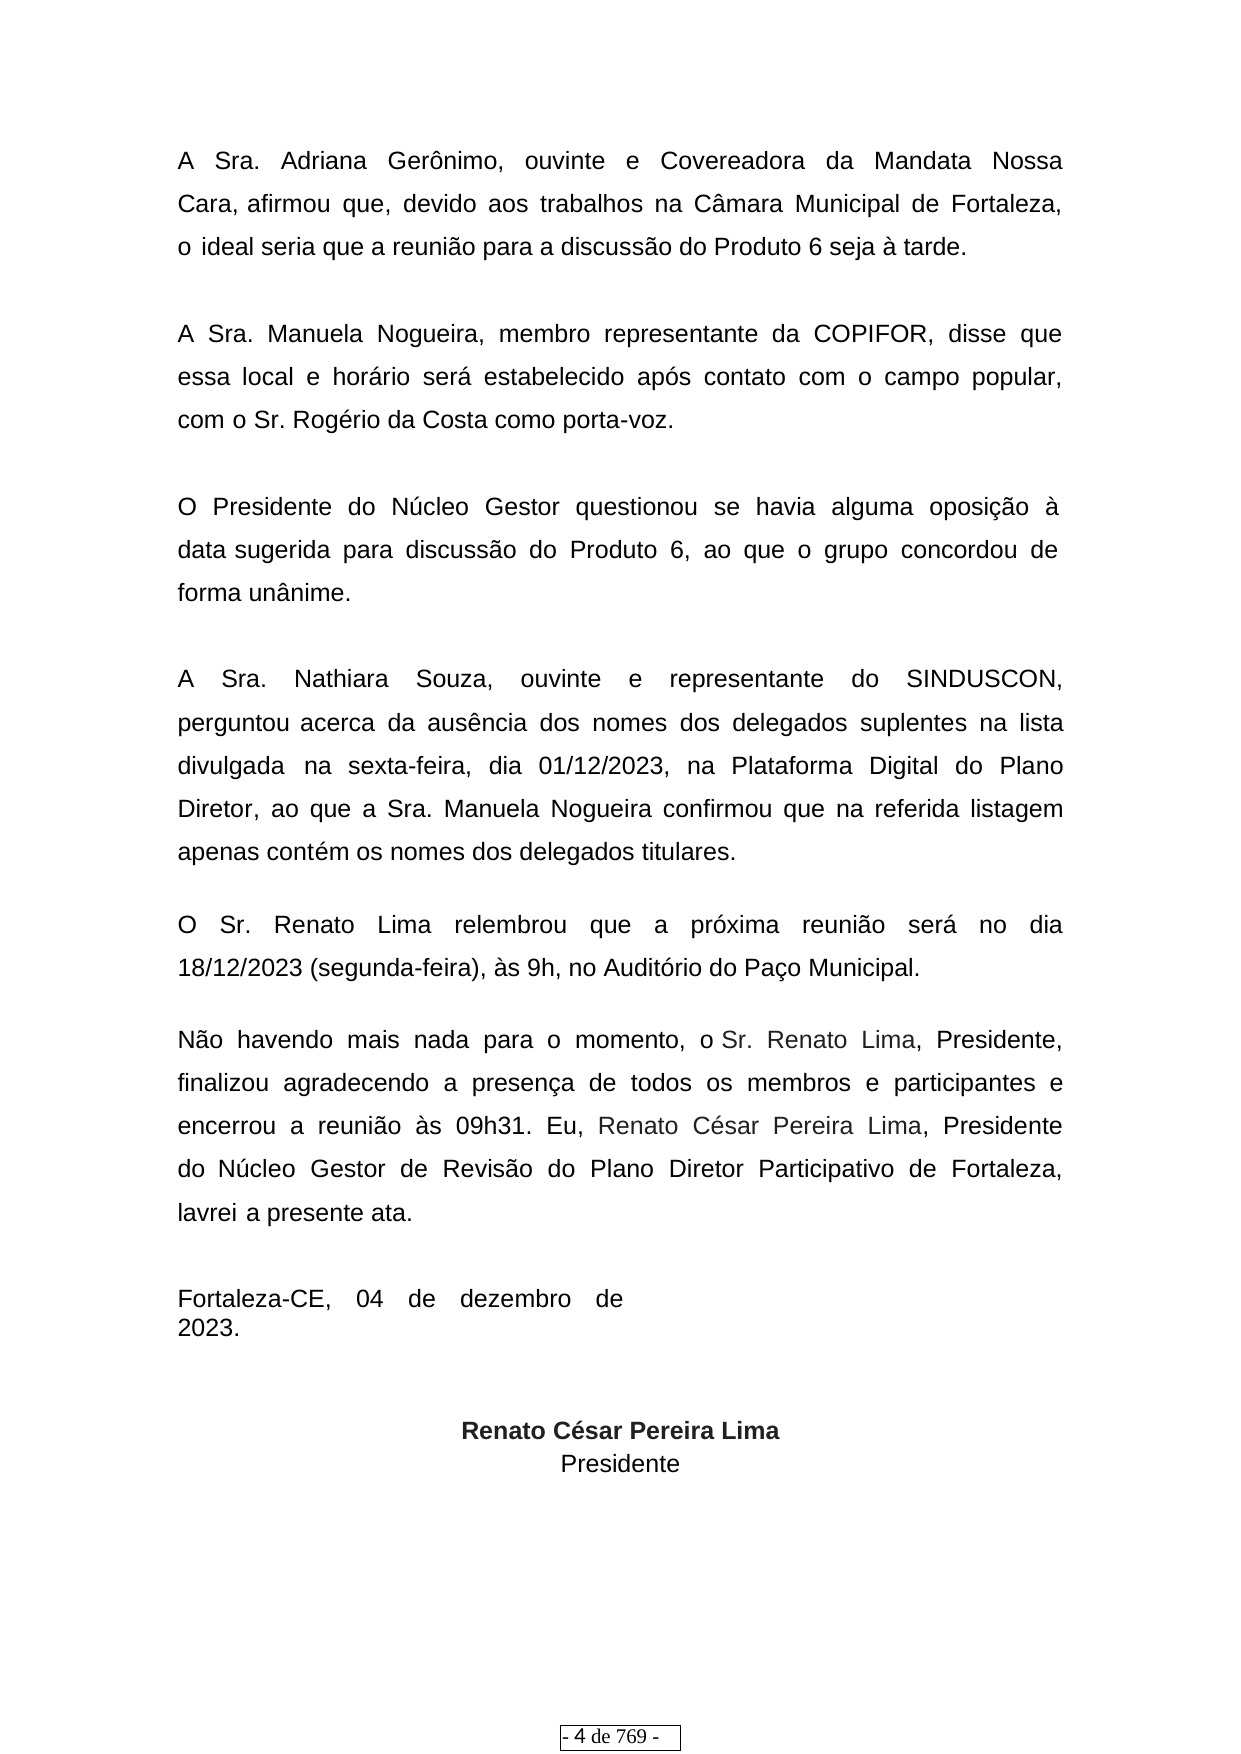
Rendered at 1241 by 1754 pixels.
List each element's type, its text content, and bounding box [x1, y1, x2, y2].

subtitle Renato César Pereira Lima [167, 1416, 1074, 1445]
text O Sr. Renato Lima relembrou que a próxima reunião será no dia 18/12/2023 (segunda-feira), às 9h, no Auditório do Paço Municipal. [177, 910, 1063, 981]
text A Sra. Manuela Nogueira, membro representante da COPIFOR, disse que essa local e horário será estabelecido após contato com o campo popular, com o Sr. Rogério da Costa como porta-voz. [177, 318, 1062, 433]
text A Sra. Nathiara Souza, ouvinte e representante do SINDUSCON, perguntou acerca da ausência dos nomes dos delegados suplentes na lista divulgada na sexta-feira, dia 01/12/2023, na Plataforma Digital do Plano Diretor, ao que a Sra. Manuela Nogueira confirmou que na referida listagem apenas contém os nomes dos delegados titulares. [177, 664, 1063, 866]
text Fortaleza-CE, 04 de dezembro de 2023. [177, 1284, 623, 1342]
text O Presidente do Núcleo Gestor questionou se havia alguma oposição à data sugerida para discussão do Produto 6, ao que o grupo concordou de forma unânime. [177, 491, 1059, 606]
text Presidente [167, 1449, 1073, 1477]
text A Sra. Adriana Gerônimo, ouvinte e Covereadora da Mandata Nossa Cara, afirmou que, devido aos trabalhos na Câmara Municipal de Fortaleza, o ideal seria que a reunião para a discussão do Produto 6 seja à tarde. [177, 146, 1062, 261]
text Não havendo mais nada para o momento, o Sr. Renato Lima, Presidente, finalizou agradecendo a presença de todos os membros e participantes e encerrou a reunião às 09h31. Eu, Renato César Pereira Lima, Presidente do Núcleo Gestor de Revisão do Plano Diretor Participativo de Fortaleza, lavrei a presente ata. [177, 1025, 1063, 1226]
